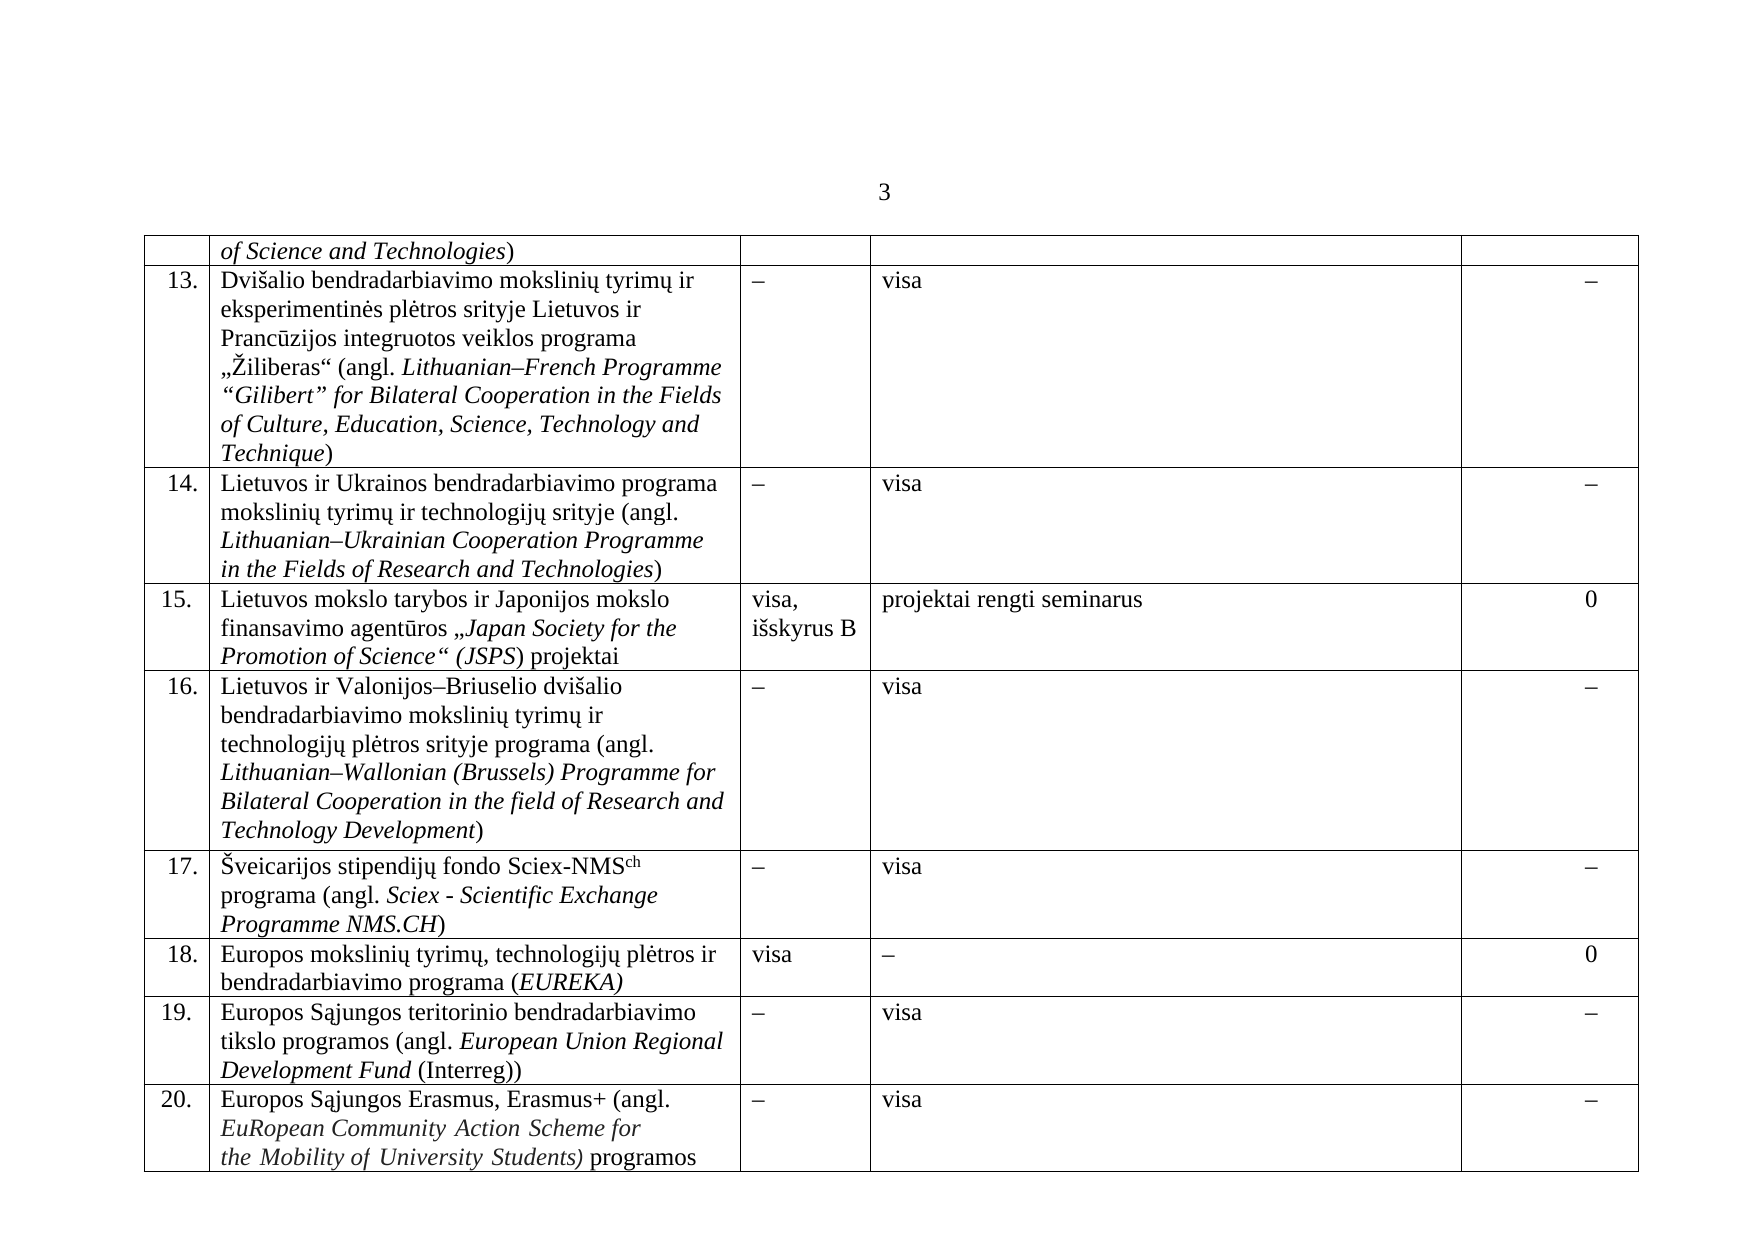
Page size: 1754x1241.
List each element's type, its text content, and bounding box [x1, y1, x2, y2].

table_cell [1462, 236, 1638, 264]
table_cell 16. [145, 671, 209, 850]
table_cell – [741, 851, 870, 938]
table_cell Europos Sąjungos teritorinio bendradarbiavimo tikslo programos (angl. European Union Regional Development Fund (Interreg)) [210, 997, 740, 1083]
table_cell – [1462, 1085, 1638, 1171]
table_cell 20. [145, 1085, 209, 1171]
table_cell projektai rengti seminarus [871, 584, 1461, 670]
table_cell Europos Sąjungos Erasmus, Erasmus+ (angl. EuRopean Community Action Scheme for the Mobility of University Students) programos [210, 1085, 740, 1171]
table_cell visa, išskyrus B [741, 584, 870, 670]
table_cell – [741, 468, 870, 583]
table_cell – [741, 266, 870, 467]
table_cell [145, 236, 209, 264]
table_cell 14. [145, 468, 209, 583]
table_cell – [1462, 468, 1638, 583]
table_cell visa [871, 997, 1461, 1083]
table_cell visa [871, 671, 1461, 850]
table_cell – [1462, 997, 1638, 1083]
table_cell 18. [145, 939, 209, 996]
table_cell [871, 236, 1461, 264]
table_cell 15. [145, 584, 209, 670]
table_cell visa [871, 1085, 1461, 1171]
table_cell Lietuvos ir Valonijos–Briuselio dvišalio bendradarbiavimo mokslinių tyrimų ir technologijų plėtros srityje programa (angl. Lithuanian–Wallonian (Brussels) Programme for Bilateral Cooperation in the field of Research and Technology Development) [210, 671, 740, 850]
table_cell visa [871, 851, 1461, 938]
table_cell – [1462, 851, 1638, 938]
table_cell 0 [1462, 939, 1638, 996]
table_cell 13. [145, 266, 209, 467]
table_cell of Science and Technologies) [210, 236, 740, 264]
table_cell [741, 236, 870, 264]
table_cell 17. [145, 851, 209, 938]
table_cell visa [871, 266, 1461, 467]
table_cell visa [871, 468, 1461, 583]
table_cell 19. [145, 997, 209, 1083]
table_cell Šveicarijos stipendijų fondo Sciex-NMSch programa (angl. Sciex - Scientific Exchange Programme NMS.CH) [210, 851, 740, 938]
table_cell – [741, 997, 870, 1083]
table_cell Lietuvos ir Ukrainos bendradarbiavimo programa mokslinių tyrimų ir technologijų srityje (angl. Lithuanian–Ukrainian Cooperation Programme in the Fields of Research and Technologies) [210, 468, 740, 583]
table_cell Europos mokslinių tyrimų, technologijų plėtros ir bendradarbiavimo programa (EUREKA) [210, 939, 740, 996]
table_cell – [1462, 266, 1638, 467]
table_cell – [871, 939, 1461, 996]
table_cell visa [741, 939, 870, 996]
table_cell – [1462, 671, 1638, 850]
table_cell – [741, 671, 870, 850]
table_cell Lietuvos mokslo tarybos ir Japonijos mokslo finansavimo agentūros „Japan Society for the Promotion of Science“ (JSPS) projektai [210, 584, 740, 670]
table_cell Dvišalio bendradarbiavimo mokslinių tyrimų ir eksperimentinės plėtros srityje Lietuvos ir Prancūzijos integruotos veiklos programa „Žiliberas“ (angl. Lithuanian–French Programme “Gilibert” for Bilateral Cooperation in the Fields of Culture, Education, Science, Technology and Technique) [210, 266, 740, 467]
table_cell – [741, 1085, 870, 1171]
table_cell 0 [1462, 584, 1638, 670]
